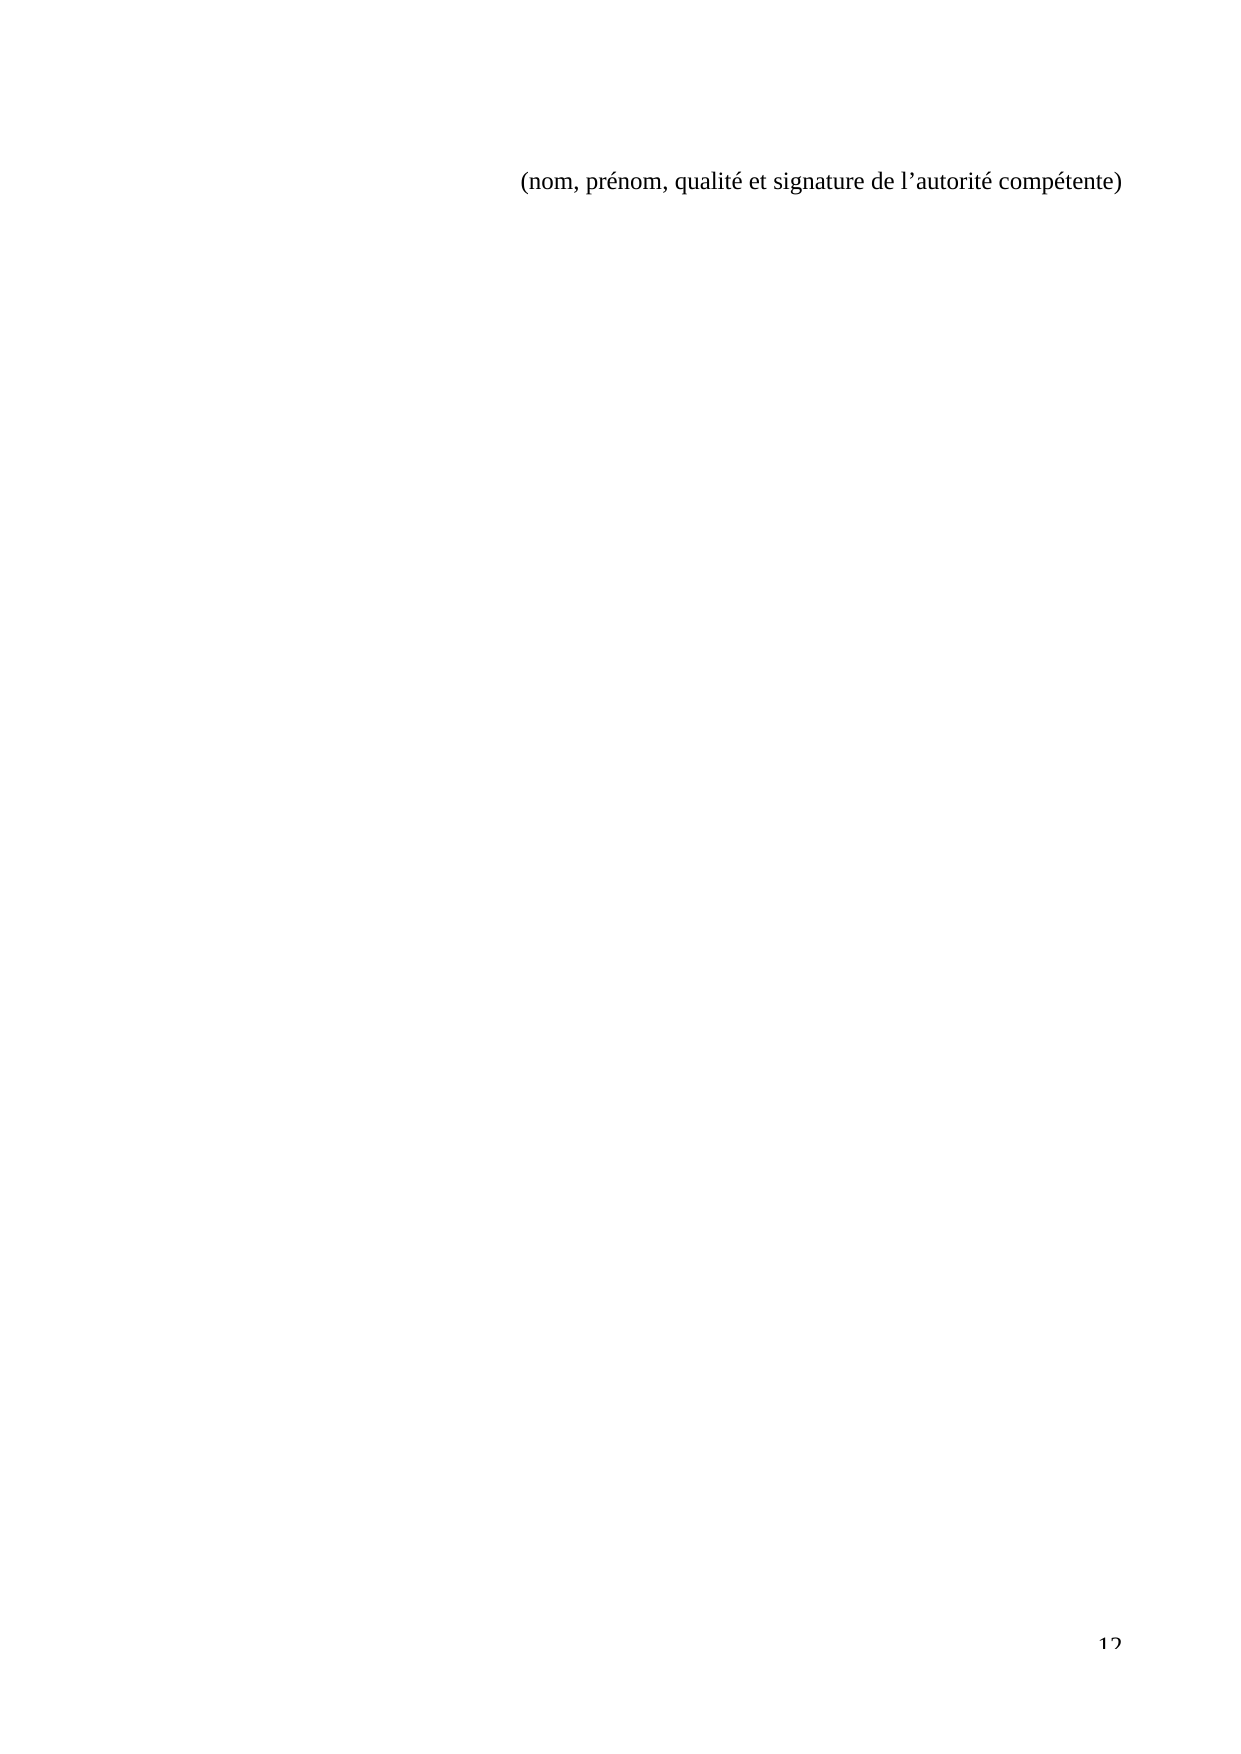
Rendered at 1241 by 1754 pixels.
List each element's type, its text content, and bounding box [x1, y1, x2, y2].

text (nom, prénom, qualité et signature de l’autorité compétente) [118, 166, 1122, 194]
